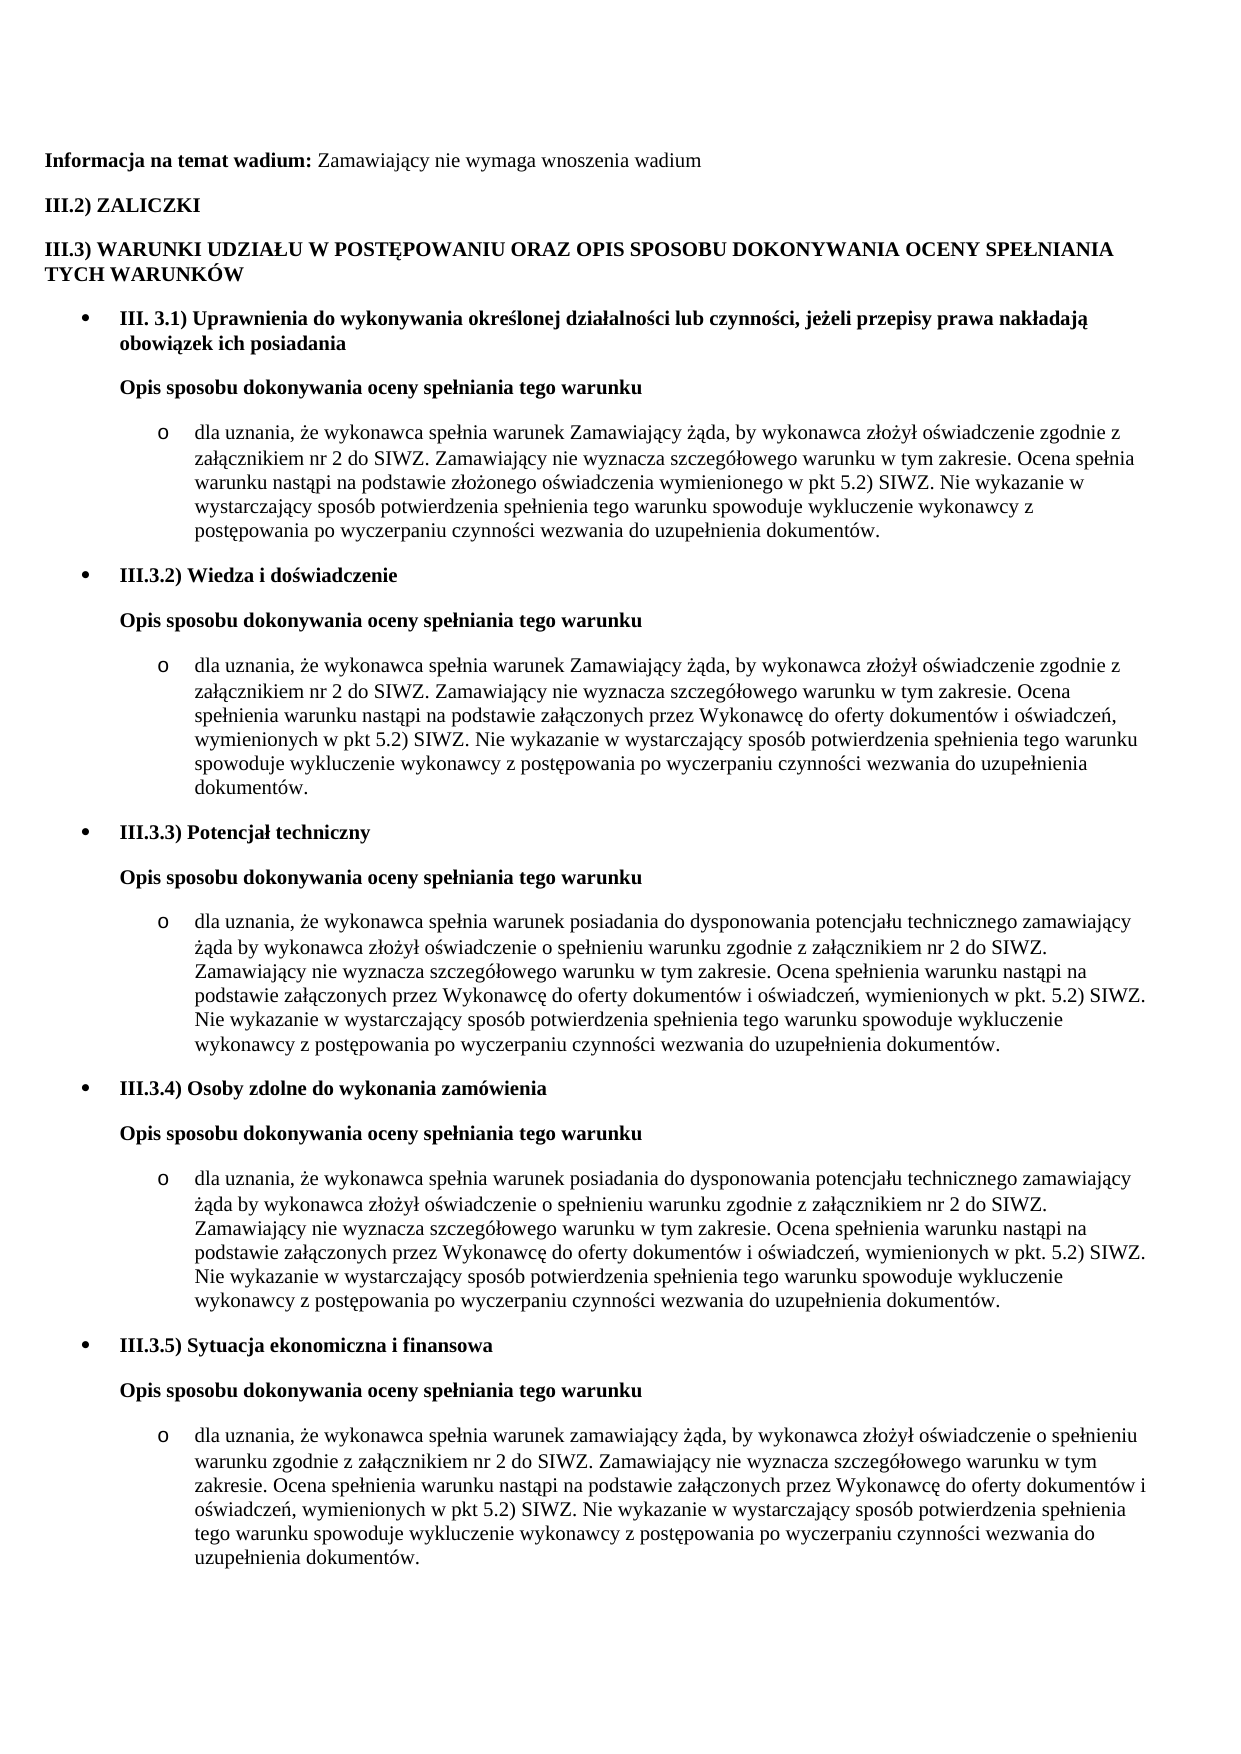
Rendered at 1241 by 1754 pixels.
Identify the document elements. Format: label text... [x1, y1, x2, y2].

text Opis sposobu dokonywania oceny spełniania tego warunku [119, 864, 1152, 889]
list dla uznania, że wykonawca spełnia warunek posiadania do dysponowania potencjału technicznego zamawiający żąda by wykonawca złożył oświadczenie o spełnieniu warunku zgodnie z załącznikiem nr 2 do SIWZ. Zamawiający nie wyznacza szczegółowego warunku w tym zakresie. Ocena spełnienia warunku nastąpi na podstawie załączonych przez Wykonawcę do oferty dokumentów i oświadczeń, wymienionych w pkt. 5.2) SIWZ. Nie wykazanie w wystarczający sposób potwierdzenia spełnienia tego warunku spowoduje wykluczenie wykonawcy z postępowania po wyczerpaniu czynności wezwania do uzupełnienia dokumentów. [157, 1166, 1152, 1312]
text Opis sposobu dokonywania oceny spełniania tego warunku [119, 1121, 1152, 1145]
text III.2) ZALICZKI [44, 192, 1152, 217]
list dla uznania, że wykonawca spełnia warunek zamawiający żąda, by wykonawca złożył oświadczenie o spełnieniu warunku zgodnie z załącznikiem nr 2 do SIWZ. Zamawiający nie wyznacza szczegółowego warunku w tym zakresie. Ocena spełnienia warunku nastąpi na podstawie załączonych przez Wykonawcę do oferty dokumentów i oświadczeń, wymienionych w pkt 5.2) SIWZ. Nie wykazanie w wystarczający sposób potwierdzenia spełnienia tego warunku spowoduje wykluczenie wykonawcy z postępowania po wyczerpaniu czynności wezwania do uzupełnienia dokumentów. [157, 1423, 1152, 1569]
list dla uznania, że wykonawca spełnia warunek Zamawiający żąda, by wykonawca złożył oświadczenie zgodnie z załącznikiem nr 2 do SIWZ. Zamawiający nie wyznacza szczegółowego warunku w tym zakresie. Ocena spełnienia warunku nastąpi na podstawie załączonych przez Wykonawcę do oferty dokumentów i oświadczeń, wymienionych w pkt 5.2) SIWZ. Nie wykazanie w wystarczający sposób potwierdzenia spełnienia tego warunku spowoduje wykluczenie wykonawcy z postępowania po wyczerpaniu czynności wezwania do uzupełnienia dokumentów. [157, 653, 1152, 799]
text Informacja na temat wadium: Zamawiający nie wymaga wnoszenia wadium [44, 148, 1152, 172]
list III.3.3) Potencjał techniczny [82, 820, 1152, 844]
list dla uznania, że wykonawca spełnia warunek posiadania do dysponowania potencjału technicznego zamawiający żąda by wykonawca złożył oświadczenie o spełnieniu warunku zgodnie z załącznikiem nr 2 do SIWZ. Zamawiający nie wyznacza szczegółowego warunku w tym zakresie. Ocena spełnienia warunku nastąpi na podstawie załączonych przez Wykonawcę do oferty dokumentów i oświadczeń, wymienionych w pkt. 5.2) SIWZ. Nie wykazanie w wystarczający sposób potwierdzenia spełnienia tego warunku spowoduje wykluczenie wykonawcy z postępowania po wyczerpaniu czynności wezwania do uzupełnienia dokumentów. [157, 909, 1152, 1056]
list III.3.5) Sytuacja ekonomiczna i finansowa [82, 1333, 1152, 1357]
list III. 3.1) Uprawnienia do wykonywania określonej działalności lub czynności, jeżeli przepisy prawa nakładają obowiązek ich posiadania [82, 306, 1152, 354]
text Opis sposobu dokonywania oceny spełniania tego warunku [119, 1378, 1152, 1402]
text III.3) WARUNKI UDZIAŁU W POSTĘPOWANIU ORAZ OPIS SPOSOBU DOKONYWANIA OCENY SPEŁNIANIA TYCH WARUNKÓW [44, 237, 1152, 286]
text Opis sposobu dokonywania oceny spełniania tego warunku [119, 375, 1152, 399]
text Opis sposobu dokonywania oceny spełniania tego warunku [119, 608, 1152, 632]
list III.3.4) Osoby zdolne do wykonania zamówienia [82, 1076, 1152, 1100]
list dla uznania, że wykonawca spełnia warunek Zamawiający żąda, by wykonawca złożył oświadczenie zgodnie z załącznikiem nr 2 do SIWZ. Zamawiający nie wyznacza szczegółowego warunku w tym zakresie. Ocena spełnia warunku nastąpi na podstawie złożonego oświadczenia wymienionego w pkt 5.2) SIWZ. Nie wykazanie w wystarczający sposób potwierdzenia spełnienia tego warunku spowoduje wykluczenie wykonawcy z postępowania po wyczerpaniu czynności wezwania do uzupełnienia dokumentów. [157, 420, 1152, 542]
list III.3.2) Wiedza i doświadczenie [82, 563, 1152, 587]
